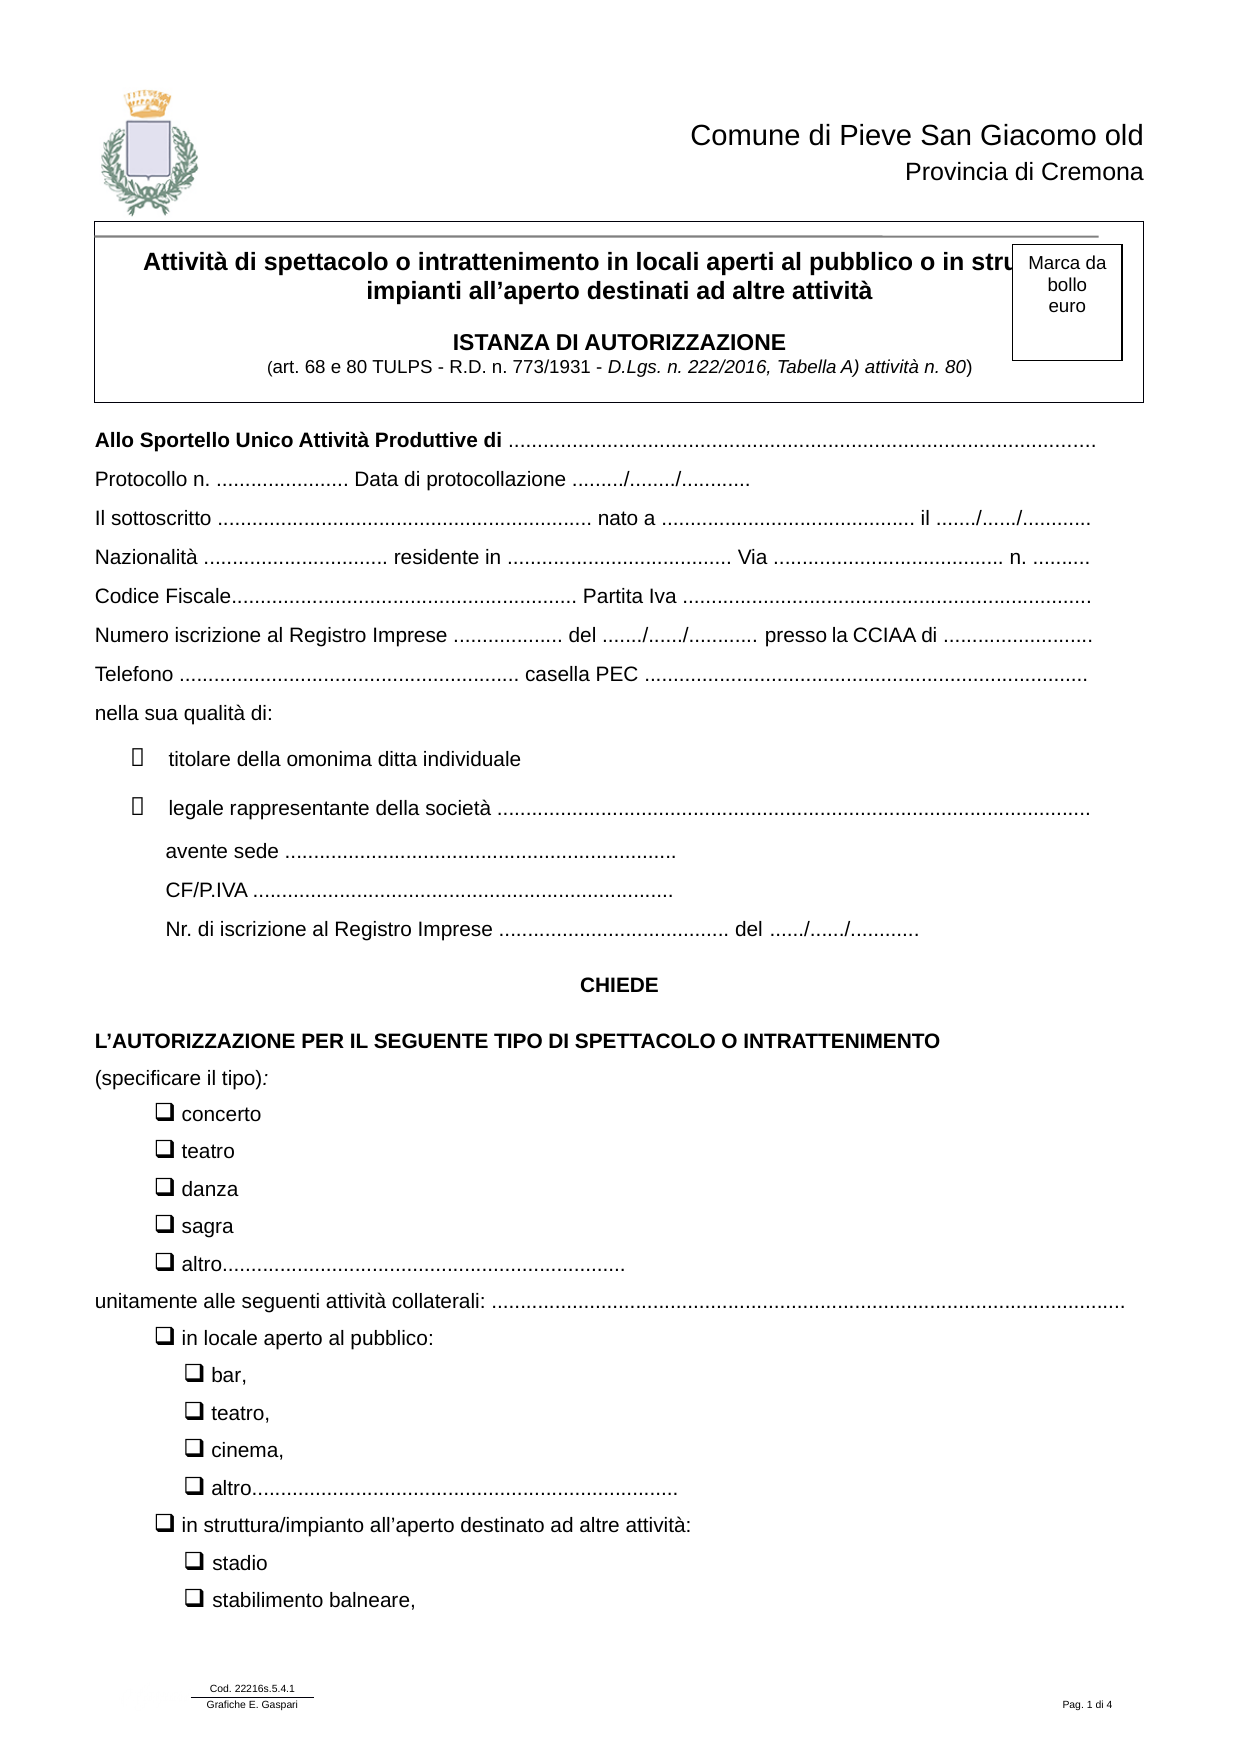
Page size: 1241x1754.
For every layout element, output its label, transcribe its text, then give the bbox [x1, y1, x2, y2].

text Numero iscrizione al Registro Imprese ................... del ......./....../............ presso la CCIAA di .......................... [94, 623, 1144, 647]
picture [98, 87, 200, 219]
text CHIEDE [94, 973, 1144, 997]
text  in locale aperto al pubblico: [153, 1326, 1144, 1351]
text  concerto [153, 1102, 1144, 1127]
text L’AUTORIZZAZIONE PER IL SEGUENTE TIPO DI SPETTACOLO O INTRATTENIMENTO [94, 1029, 1144, 1053]
text  cinema, [183, 1438, 1144, 1463]
text  in struttura/impianto all’aperto destinato ad altre attività: [153, 1513, 1144, 1538]
text CF/P.IVA ......................................................................... [165, 878, 1144, 902]
text  bar, [183, 1363, 1144, 1388]
text Allo Sportello Unico Attività Produttive di [94, 428, 1144, 452]
text  legale rappresentante della società ....................................................................................................... [130, 789, 1144, 823]
text  stadio [183, 1551, 1144, 1576]
text  altro...................................................................... [153, 1252, 1144, 1277]
text  danza [153, 1177, 1144, 1202]
table_header Attività di spettacolo o intrattenimento in locali aperti al pubblico o in strutture e impianti all’aperto destinati ad altre attività ISTANZA DI AUTORIZZAZIONE (art. 68 e 80 TULPS - R.D. n. 773/1931 - D.Lgs. n. 222/2016, Tabella A) attività n. 80) [95, 222, 1143, 402]
text unitamente alle seguenti attività collaterali: .............................................................................................................. [94, 1289, 1144, 1313]
text  teatro [153, 1139, 1144, 1164]
text Nr. di iscrizione al Registro Imprese ........................................ del ....../....../............ [165, 917, 1144, 941]
text avente sede .................................................................... [165, 839, 1144, 863]
text Codice Fiscale............................................................ Partita Iva ....................................................................... [94, 584, 1144, 608]
text  sagra [153, 1214, 1144, 1239]
text  titolare della omonima ditta individuale [130, 739, 1144, 773]
text nella sua qualità di: [94, 700, 1144, 724]
text  altro.......................................................................... [183, 1476, 1144, 1501]
text  teatro, [183, 1401, 1144, 1426]
text  stabilimento balneare, [183, 1588, 1144, 1613]
text Telefono ........................................................... casella PEC ............................................................................. [94, 661, 1144, 685]
text (specificare il tipo): [94, 1065, 1144, 1089]
text Nazionalità ................................ residente in ....................................... Via ........................................ n. .......... [94, 545, 1144, 569]
text Comune di Pieve San Giacomo old [200, 118, 1144, 152]
text Protocollo n. ....................... Data di protocollazione ........./......../............ [94, 467, 1144, 491]
text Provincia di Cremona [200, 157, 1144, 185]
text Il sottoscritto ................................................................. nato a ............................................ il ......./....../............ [94, 506, 1144, 530]
